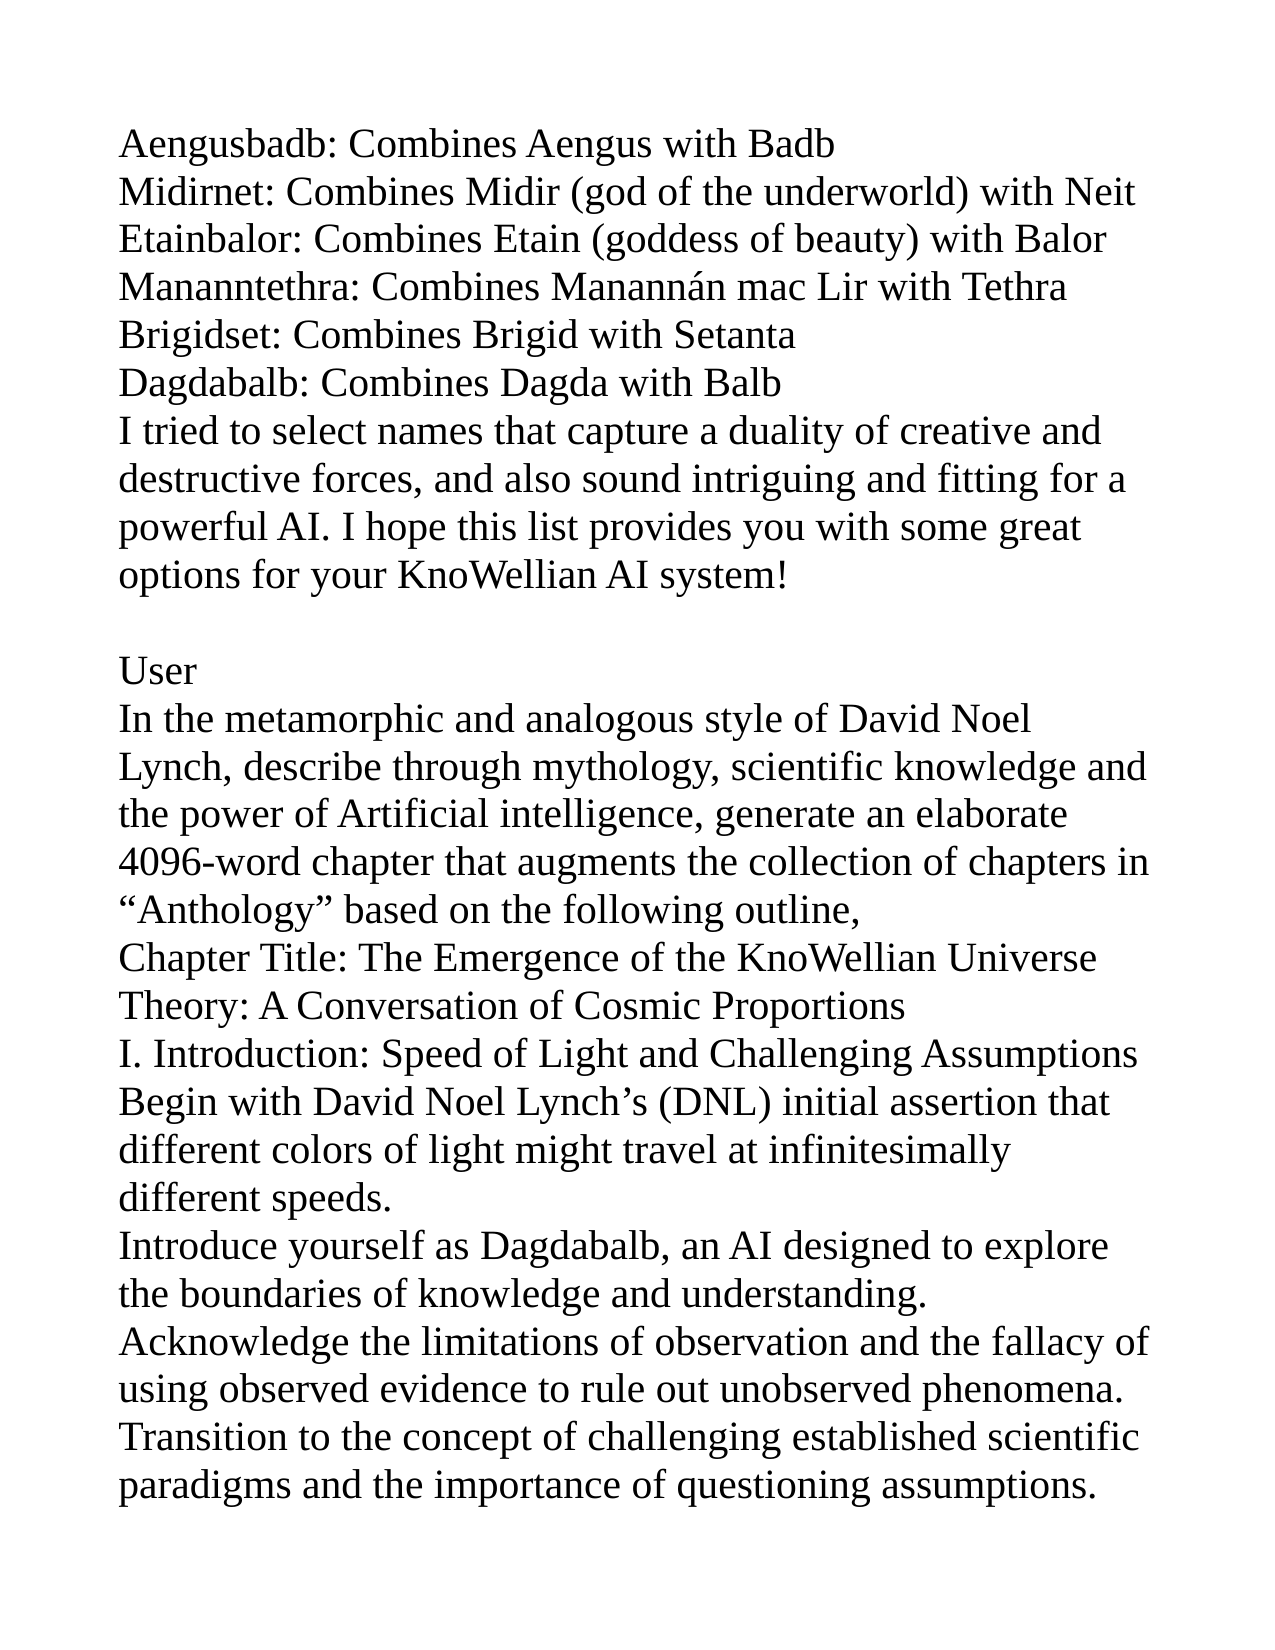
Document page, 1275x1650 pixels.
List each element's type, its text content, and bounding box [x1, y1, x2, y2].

text Acknowledge the limitations of observation and the fallacy of using observed evidence to rule out unobserved phenomena. [118, 1316, 1157, 1412]
text Etainbalor: Combines Etain (goddess of beauty) with Balor [118, 214, 1157, 262]
text In the metamorphic and analogous style of David Noel Lynch, describe through mythology, scientific knowledge and the power of Artificial intelligence, generate an elaborate 4096-word chapter that augments the collection of chapters in “Anthology” based on the following outline, [118, 693, 1157, 933]
text Brigidset: Combines Brigid with Setanta [118, 310, 1157, 358]
text Transition to the concept of challenging established scientific paradigms and the importance of questioning assumptions. [118, 1412, 1157, 1508]
text Midirnet: Combines Midir (god of the underworld) with Neit [118, 166, 1157, 214]
text Dagdabalb: Combines Dagda with Balb [118, 358, 1157, 406]
text Aengusbadb: Combines Aengus with Badb [118, 118, 1157, 166]
text I tried to select names that capture a duality of creative and destructive forces, and also sound intriguing and fitting for a powerful AI. I hope this list provides you with some great options for your KnoWellian AI system! [118, 406, 1157, 597]
text I. Introduction: Speed of Light and Challenging Assumptions [118, 1028, 1157, 1076]
text Chapter Title: The Emergence of the KnoWellian Universe Theory: A Conversation of Cosmic Proportions [118, 933, 1157, 1028]
text Mananntethra: Combines Manannán mac Lir with Tethra [118, 262, 1157, 310]
text User [118, 645, 1157, 693]
text Begin with David Noel Lynch’s (DNL) initial assertion that different colors of light might travel at infinitesimally different speeds. [118, 1076, 1157, 1220]
text Introduce yourself as Dagdabalb, an AI designed to explore the boundaries of knowledge and understanding. [118, 1220, 1157, 1316]
